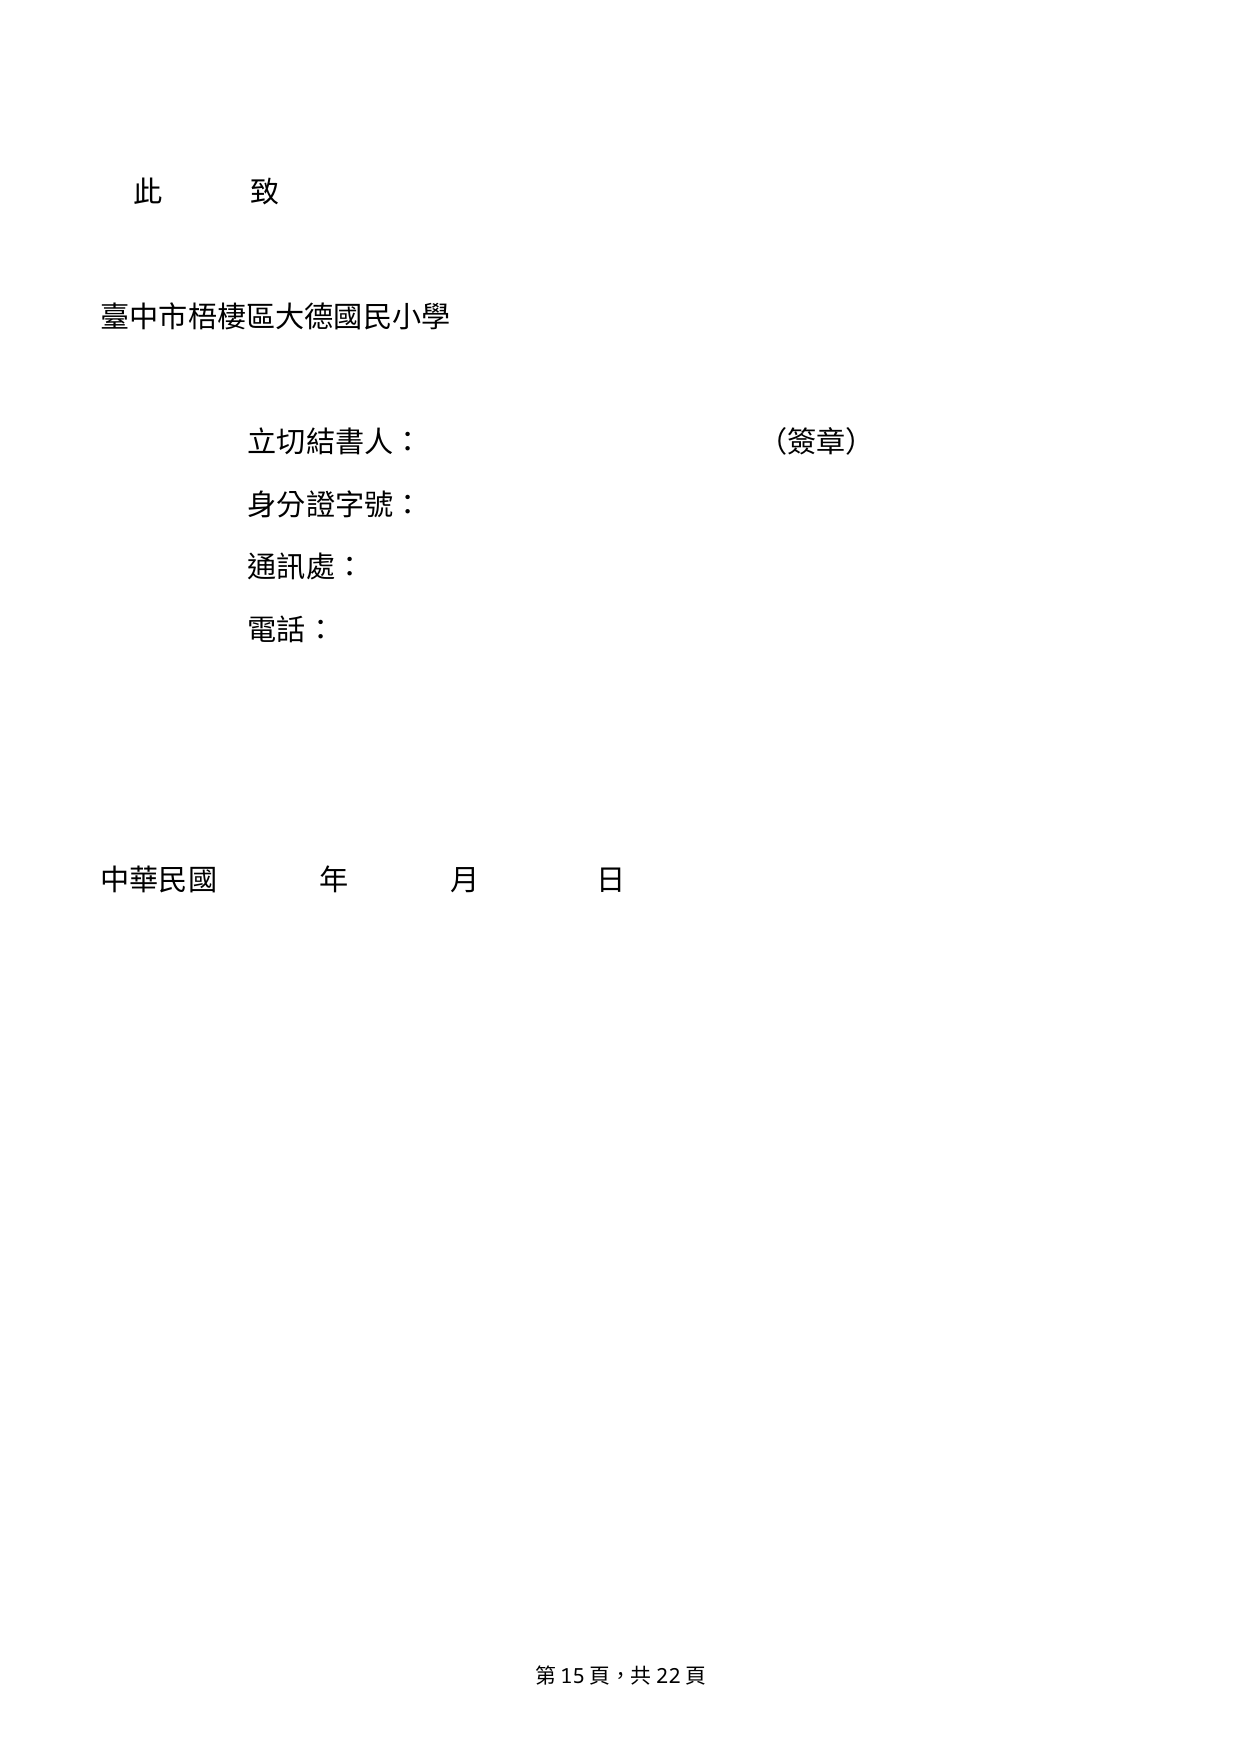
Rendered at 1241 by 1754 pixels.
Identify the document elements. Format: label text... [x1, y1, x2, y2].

text 通訊處： [204, 523, 1140, 586]
text 此 致 [100, 148, 1140, 211]
text 立切結書人： （簽章） [204, 398, 1140, 461]
text 身分證字號： [204, 461, 1140, 523]
text 電話： [204, 586, 1140, 648]
text 臺中市梧棲區大德國民小學 [100, 273, 1140, 336]
text 中華民國 年 月 日 [100, 836, 1140, 898]
